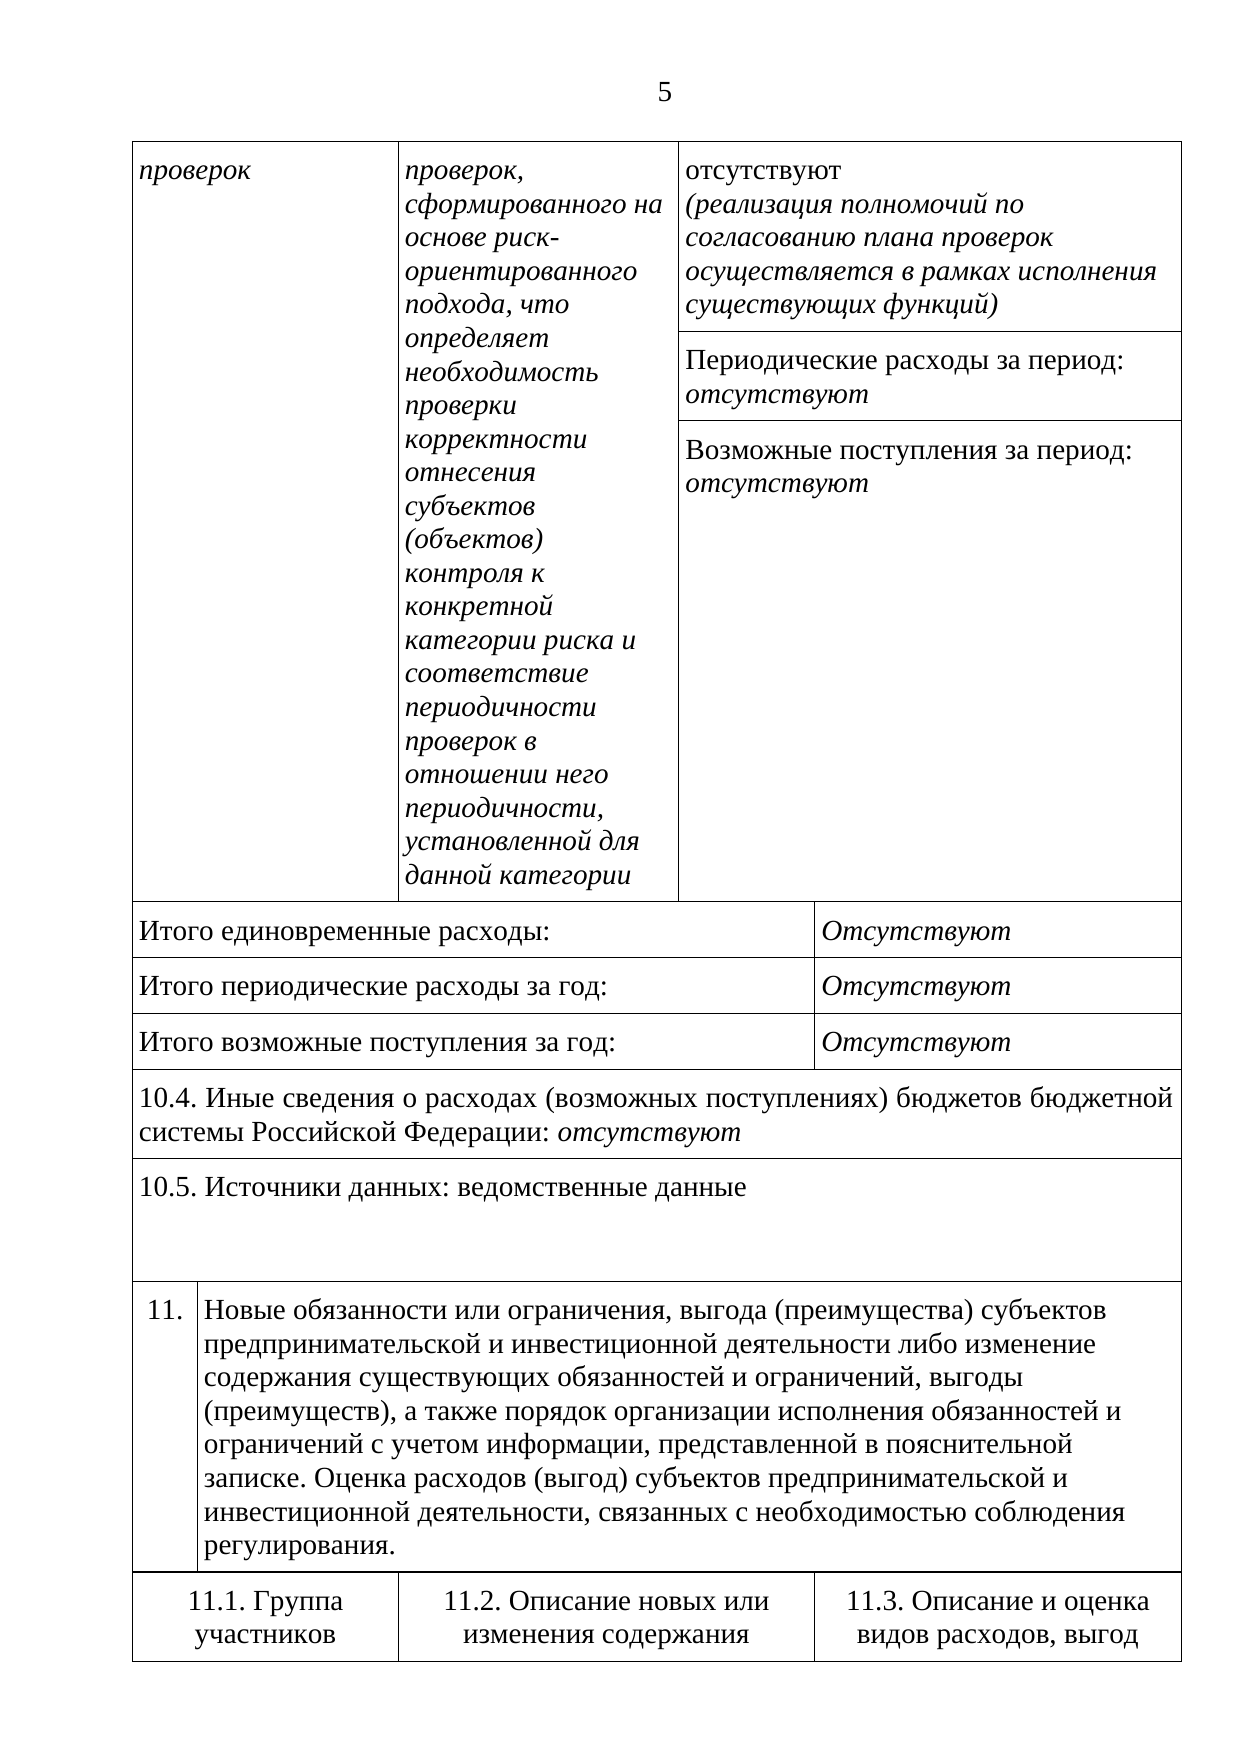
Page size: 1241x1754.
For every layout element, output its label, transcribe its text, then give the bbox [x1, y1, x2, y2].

table_cell Новые обязанности или ограничения, выгода (преимущества) субъектов предпринимательской и инвестиционной деятельности либо изменение содержания существующих обязанностей и ограничений, выгоды (преимуществ), а также порядок организации исполнения обязанностей и ограничений с учетом информации, представленной в пояснительной записке. Оценка расходов (выгод) субъектов предпринимательской и инвестиционной деятельности, связанных с необходимостью соблюдения регулирования. [198, 1282, 1181, 1571]
table_cell 11.2. Описание новых или изменения содержания [399, 1573, 814, 1661]
table_cell 10.5. Источники данных: ведомственные данные [133, 1159, 1181, 1281]
table_cell проверок [133, 142, 398, 901]
table_cell Итого единовременные расходы: [133, 902, 814, 957]
table_cell 10.4. Иные сведения о расходах (возможных поступлениях) бюджетов бюджетной системы Российской Федерации: отсутствуют [133, 1070, 1181, 1158]
table_cell Отсутствуют [815, 958, 1181, 1013]
table_cell Периодические расходы за период: отсутствуют [679, 332, 1181, 420]
table_cell Итого возможные поступления за год: [133, 1014, 814, 1068]
table_cell 11. [133, 1282, 197, 1571]
table_cell Отсутствуют [815, 902, 1181, 957]
table_cell Отсутствуют [815, 1014, 1181, 1068]
table_cell Возможные поступления за период: отсутствуют [679, 421, 1181, 901]
table_cell проверок, сформированного на основе риск-ориентированного подхода, что определяет необходимость проверки корректности отнесения субъектов (объектов) контроля к конкретной категории риска и соответствие периодичности проверок в отношении него периодичности, установленной для данной категории [399, 142, 678, 901]
table_cell Итого периодические расходы за год: [133, 958, 814, 1013]
table_cell 11.1. Группа участников [133, 1573, 398, 1661]
table_cell 11.3. Описание и оценка видов расходов, выгод [815, 1573, 1181, 1661]
table_cell отсутствуют (реализация полномочий по согласованию плана проверок осуществляется в рамках исполнения существующих функций) [679, 142, 1181, 331]
